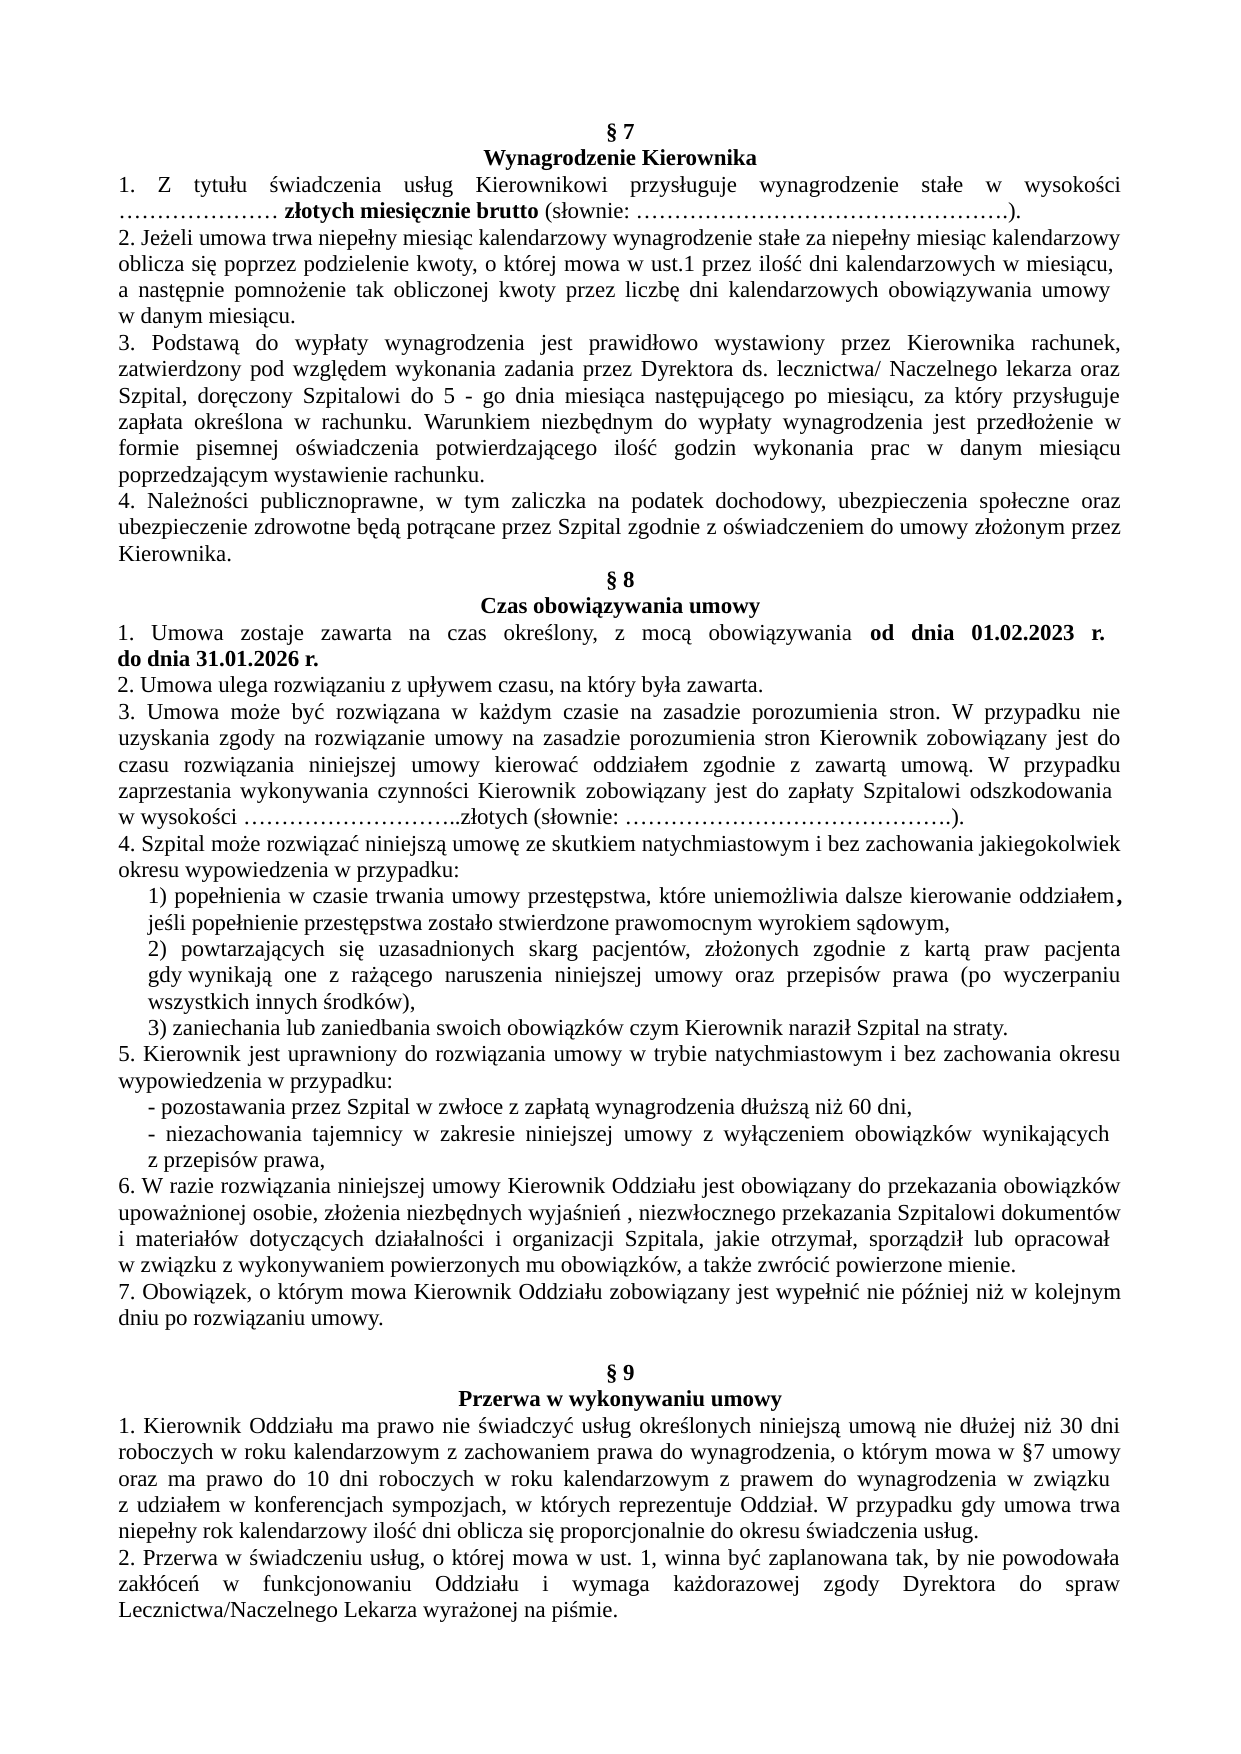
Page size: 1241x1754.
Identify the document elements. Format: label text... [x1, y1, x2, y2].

text - pozostawania przez Szpital w zwłoce z zapłatą wynagrodzenia dłuższą niż 60 dni, [148, 1093, 1122, 1119]
text 2. Jeżeli umowa trwa niepełny miesiąc kalendarzowy wynagrodzenie stałe za niepełny miesiąc kalendarzowy oblicza się poprzez podzielenie kwoty, o której mowa w ust.1 przez ilość dni kalendarzowych w miesiącu, a następnie pomnożenie tak obliczonej kwoty przez liczbę dni kalendarzowych obowiązywania umowy w danym miesiącu. [118, 223, 1122, 329]
text 5. Kierownik jest uprawniony do rozwiązania umowy w trybie natychmiastowym i bez zachowania okresu wypowiedzenia w przypadku: [118, 1041, 1122, 1093]
text 4. Szpital może rozwiązać niniejszą umowę ze skutkiem natychmiastowym i bez zachowania jakiegokolwiek okresu wypowiedzenia w przypadku: [118, 830, 1122, 882]
text Czas obowiązywania umowy [118, 592, 1122, 619]
text § 7 [118, 118, 1122, 144]
text 1. Umowa zostaje zawarta na czas określony, z mocą obowiązywania od dnia 01.02.2023 r. do dnia 31.01.2026 r. [117, 619, 1122, 672]
text 6. W razie rozwiązania niniejszej umowy Kierownik Oddziału jest obowiązany do przekazania obowiązków upoważnionej osobie, złożenia niezbędnych wyjaśnień , niezwłocznego przekazania Szpitalowi dokumentów i materiałów dotyczących działalności i organizacji Szpitala, jakie otrzymał, sporządził lub opracował w związku z wykonywaniem powierzonych mu obowiązków, a także zwrócić powierzone mienie. [118, 1172, 1122, 1278]
text 7. Obowiązek, o którym mowa Kierownik Oddziału zobowiązany jest wypełnić nie później niż w kolejnym dniu po rozwiązaniu umowy. [118, 1278, 1122, 1330]
text Wynagrodzenie Kierownika [118, 144, 1122, 171]
text 2. Umowa ulega rozwiązaniu z upływem czasu, na który była zawarta. [117, 672, 1122, 698]
text 2) powtarzających się uzasadnionych skarg pacjentów, złożonych zgodnie z kartą praw pacjenta gdy wynikają one z rażącego naruszenia niniejszej umowy oraz przepisów prawa (po wyczerpaniu wszystkich innych środków), [148, 935, 1122, 1014]
text 1) popełnienia w czasie trwania umowy przestępstwa, które uniemożliwia dalsze kierowanie oddziałem, jeśli popełnienie przestępstwa zostało stwierdzone prawomocnym wyrokiem sądowym, [148, 882, 1122, 935]
text § 9 [118, 1359, 1122, 1386]
text 1. Kierownik Oddziału ma prawo nie świadczyć usług określonych niniejszą umową nie dłużej niż 30 dni roboczych w roku kalendarzowym z zachowaniem prawa do wynagrodzenia, o którym mowa w §7 umowy oraz ma prawo do 10 dni roboczych w roku kalendarzowym z prawem do wynagrodzenia w związku z udziałem w konferencjach sympozjach, w których reprezentuje Oddział. W przypadku gdy umowa trwa niepełny rok kalendarzowy ilość dni oblicza się proporcjonalnie do okresu świadczenia usług. [118, 1412, 1122, 1544]
text 3. Umowa może być rozwiązana w każdym czasie na zasadzie porozumienia stron. W przypadku nie uzyskania zgody na rozwiązanie umowy na zasadzie porozumienia stron Kierownik zobowiązany jest do czasu rozwiązania niniejszej umowy kierować oddziałem zgodnie z zawartą umową. W przypadku zaprzestania wykonywania czynności Kierownik zobowiązany jest do zapłaty Szpitalowi odszkodowania w wysokości ………………………..złotych (słownie: …………………………………….). [118, 698, 1122, 830]
text § 8 [118, 566, 1122, 592]
text - niezachowania tajemnicy w zakresie niniejszej umowy z wyłączeniem obowiązków wynikających z przepisów prawa, [148, 1119, 1122, 1172]
text 1. Z tytułu świadczenia usług Kierownikowi przysługuje wynagrodzenie stałe w wysokości ………………… złotych miesięcznie brutto (słownie: ………………………………………….). [118, 171, 1122, 223]
text 2. Przerwa w świadczeniu usług, o której mowa w ust. 1, winna być zaplanowana tak, by nie powodowała zakłóceń w funkcjonowaniu Oddziału i wymaga każdorazowej zgody Dyrektora do spraw Lecznictwa/Naczelnego Lekarza wyrażonej na piśmie. [118, 1544, 1122, 1623]
text Przerwa w wykonywaniu umowy [118, 1386, 1122, 1412]
text 4. Należności publicznoprawne, w tym zaliczka na podatek dochodowy, ubezpieczenia społeczne oraz ubezpieczenie zdrowotne będą potrącane przez Szpital zgodnie z oświadczeniem do umowy złożonym przez Kierownika. [118, 487, 1122, 566]
text 3) zaniechania lub zaniedbania swoich obowiązków czym Kierownik naraził Szpital na straty. [148, 1014, 1122, 1041]
text 3. Podstawą do wypłaty wynagrodzenia jest prawidłowo wystawiony przez Kierownika rachunek, zatwierdzony pod względem wykonania zadania przez Dyrektora ds. lecznictwa/ Naczelnego lekarza oraz Szpital, doręczony Szpitalowi do 5 - go dnia miesiąca następującego po miesiącu, za który przysługuje zapłata określona w rachunku. Warunkiem niezbędnym do wypłaty wynagrodzenia jest przedłożenie w formie pisemnej oświadczenia potwierdzającego ilość godzin wykonania prac w danym miesiącu poprzedzającym wystawienie rachunku. [118, 329, 1122, 487]
